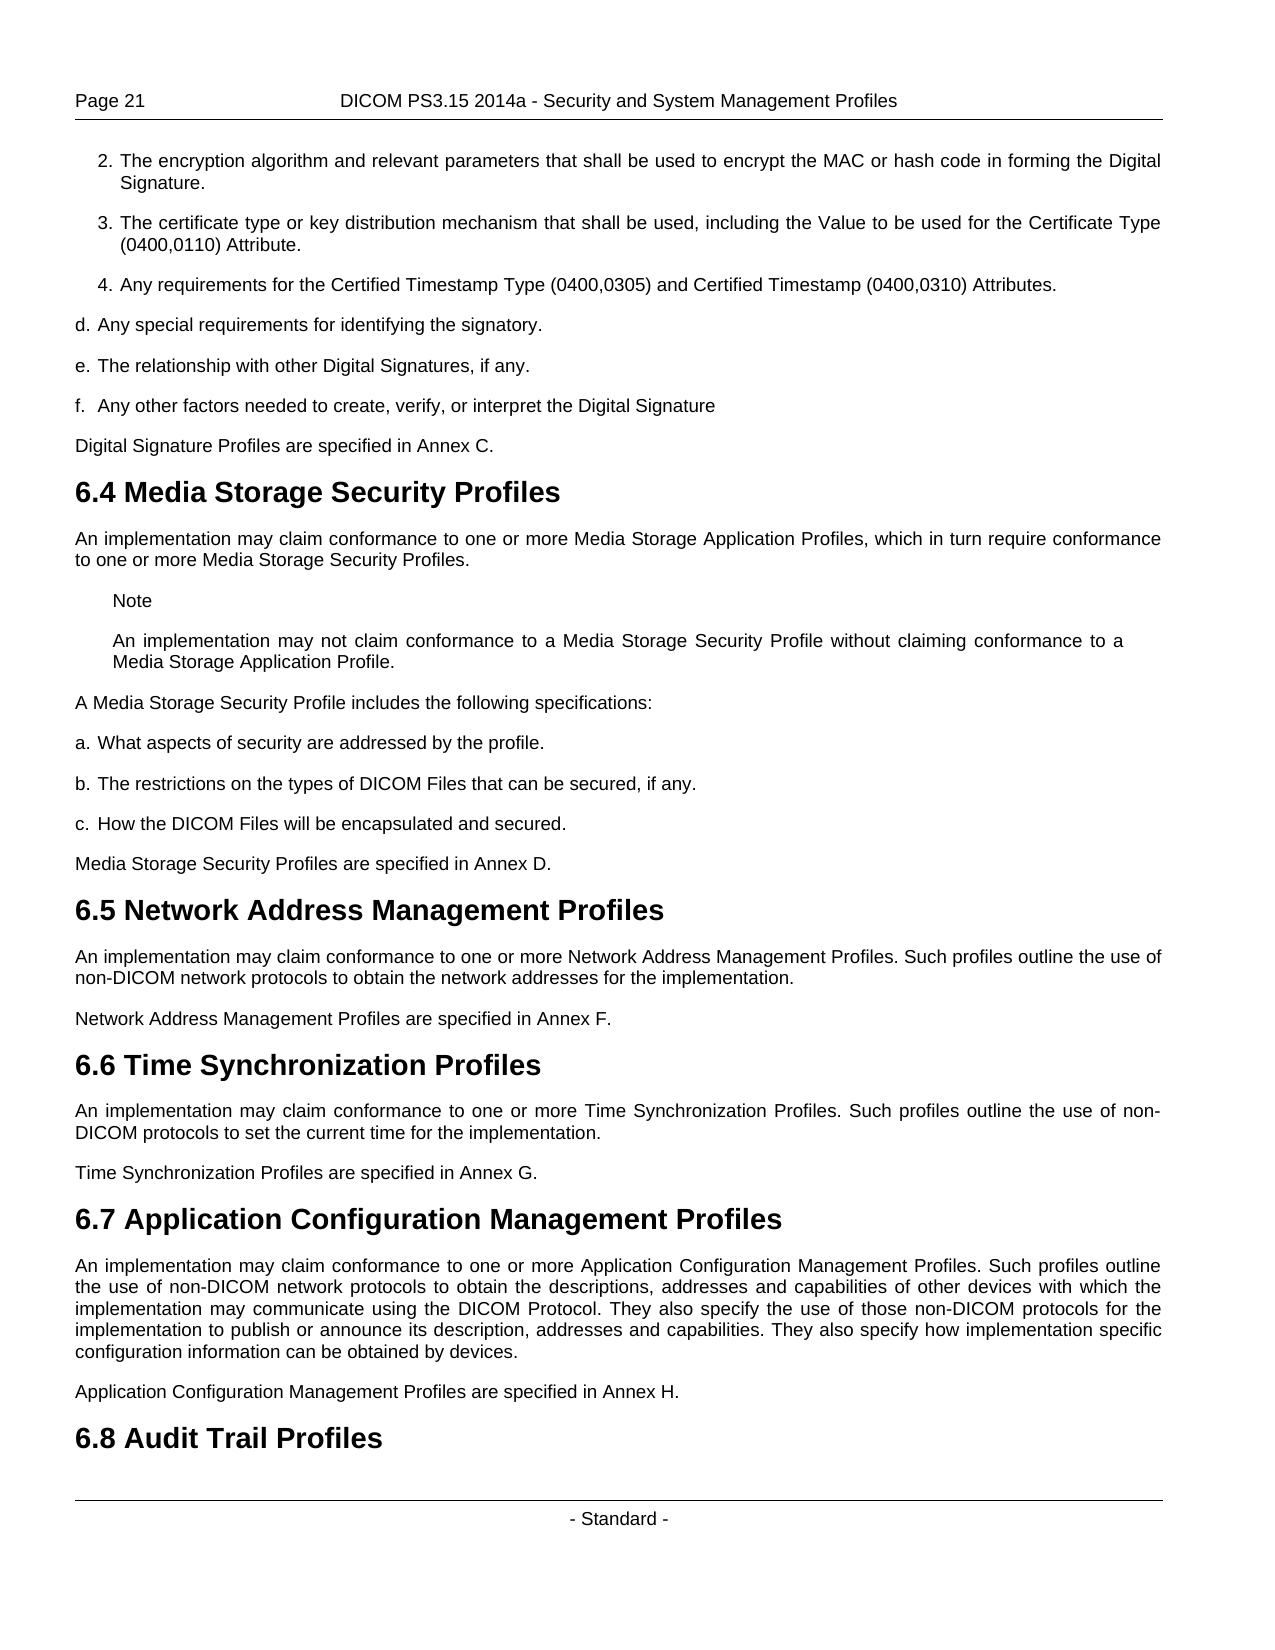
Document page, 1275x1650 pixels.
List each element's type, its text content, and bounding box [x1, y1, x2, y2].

list Any other factors needed to create, verify, or interpret the Digital Signature [75, 395, 1162, 416]
list The encryption algorithm and relevant parameters that shall be used to encrypt the MAC or hash code in forming the Digital Signature. [97, 150, 1162, 193]
text An implementation may claim conformance to one or more Media Storage Application Profiles, which in turn require conformance to one or more Media Storage Security Profiles. [75, 528, 1162, 571]
text An implementation may not claim conformance to a Media Storage Security Profile without claiming conformance to a Media Storage Application Profile. [112, 630, 1125, 673]
list Any requirements for the Certified Timestamp Type (0400,0305) and Certified Timestamp (0400,0310) Attributes. [97, 274, 1162, 295]
text 6.6 Time Synchronization Profiles [75, 1048, 1162, 1081]
text Network Address Management Profiles are specified in Annex F. [75, 1007, 1162, 1029]
text An implementation may claim conformance to one or more Application Configuration Management Profiles. Such profiles outline the use of non-DICOM network protocols to obtain the descriptions, addresses and capabilities of other devices with which the implementation may communicate using the DICOM Protocol. They also specify the use of those non-DICOM protocols for the implementation to publish or announce its description, addresses and capabilities. They also specify how implementation specific configuration information can be obtained by devices. [75, 1254, 1162, 1362]
text An implementation may claim conformance to one or more Time Synchronization Profiles. Such profiles outline the use of non-DICOM protocols to set the current time for the implementation. [75, 1100, 1162, 1143]
text Time Synchronization Profiles are specified in Annex G. [75, 1162, 1162, 1183]
text 6.7 Application Configuration Management Profiles [75, 1202, 1162, 1236]
list How the DICOM Files will be encapsulated and secured. [75, 813, 1162, 834]
text Media Storage Security Profiles are specified in Annex D. [75, 853, 1162, 874]
text 6.8 Audit Trail Profiles [75, 1421, 1162, 1455]
text Application Configuration Management Profiles are specified in Annex H. [75, 1381, 1162, 1403]
text 6.4 Media Storage Security Profiles [75, 475, 1162, 509]
text Digital Signature Profiles are specified in Annex C. [75, 435, 1162, 457]
text An implementation may claim conformance to one or more Network Address Management Profiles. Such profiles outline the use of non-DICOM network protocols to obtain the network addresses for the implementation. [75, 946, 1162, 989]
list The restrictions on the types of DICOM Files that can be secured, if any. [75, 772, 1162, 794]
list The relationship with other Digital Signatures, if any. [75, 354, 1162, 376]
text A Media Storage Security Profile includes the following specifications: [75, 692, 1162, 713]
list What aspects of security are addressed by the profile. [75, 732, 1162, 753]
list Any special requirements for identifying the signatory. [75, 314, 1162, 336]
text 6.5 Network Address Management Profiles [75, 893, 1162, 927]
list The certificate type or key distribution mechanism that shall be used, including the Value to be used for the Certificate Type (0400,0110) Attribute. [97, 212, 1162, 255]
text Note [112, 589, 1125, 611]
